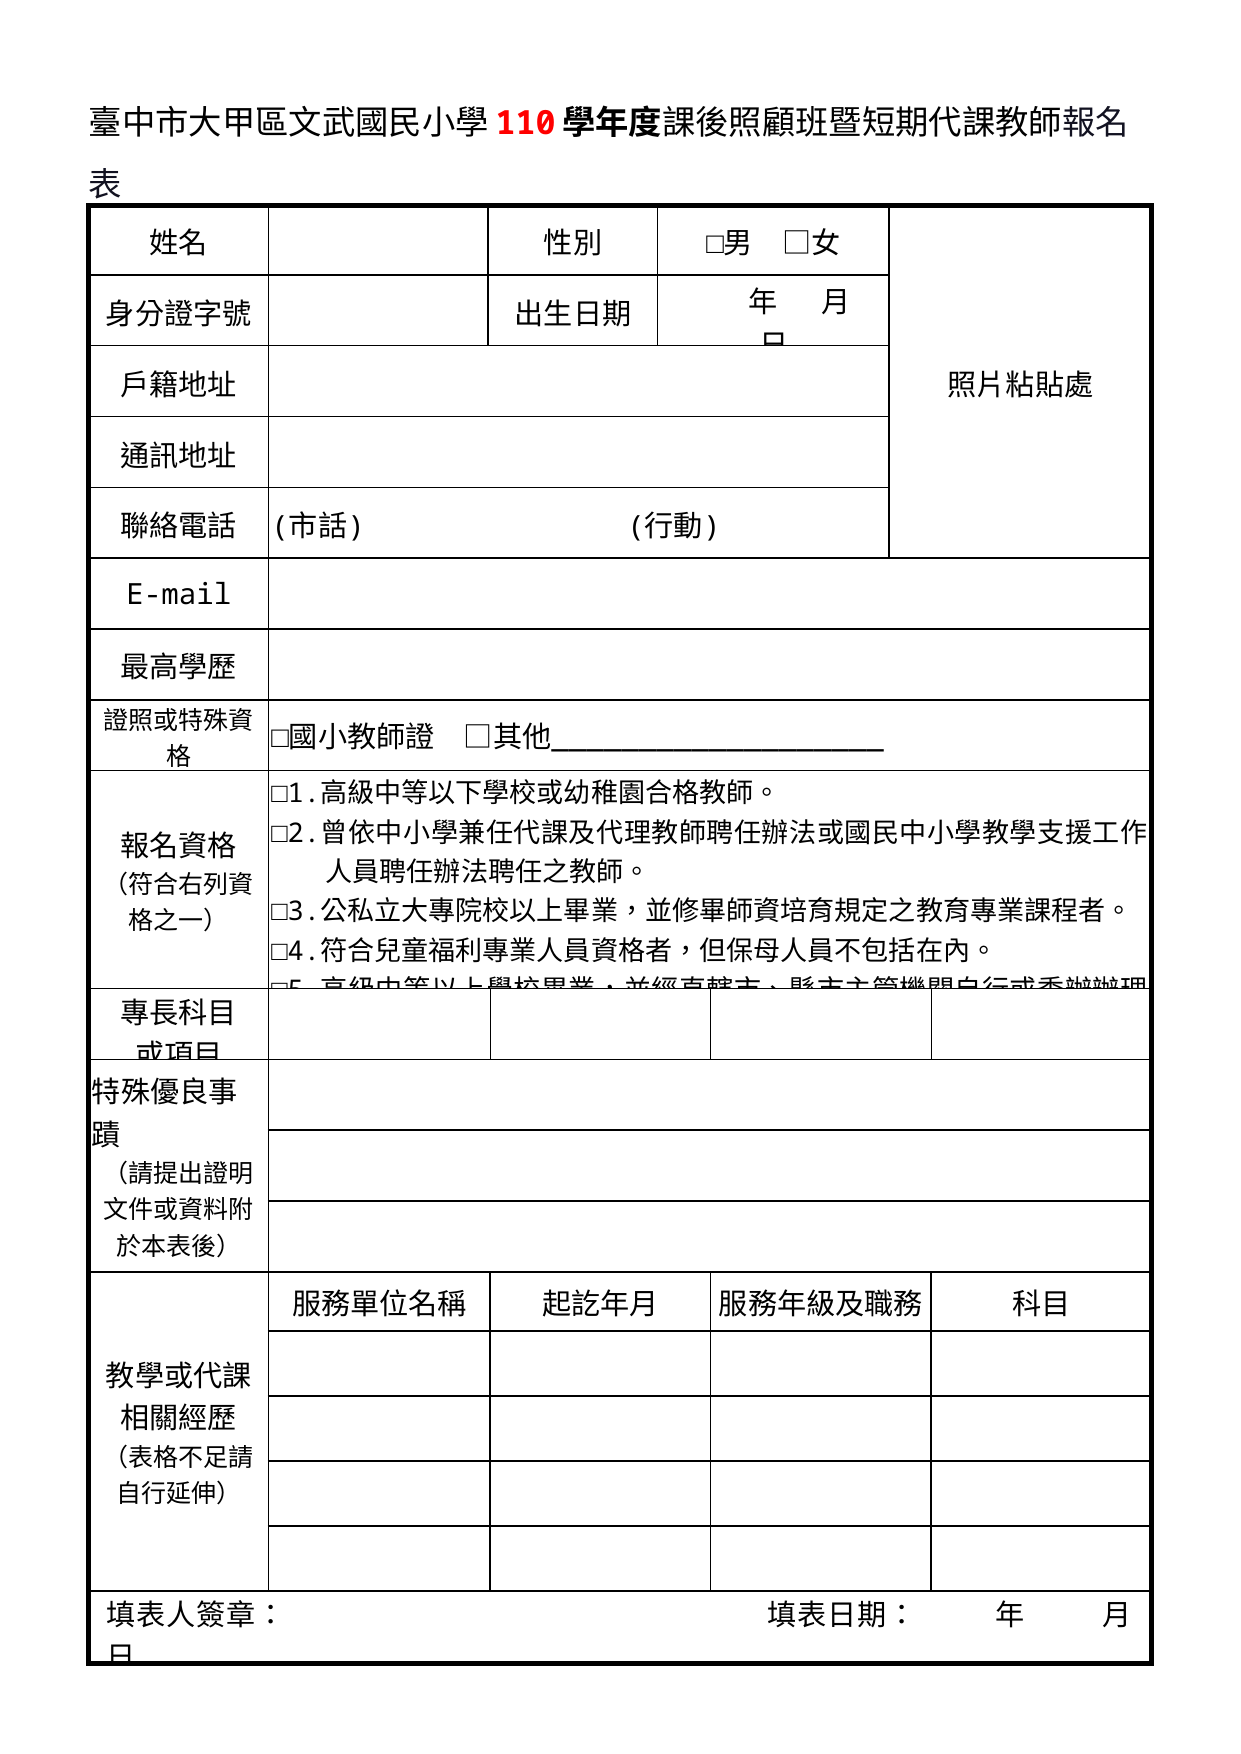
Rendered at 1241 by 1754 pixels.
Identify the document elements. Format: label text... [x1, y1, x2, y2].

table_cell E-mail [91, 559, 268, 628]
table_cell □1.高級中等以下學校或幼稚園合格教師。 □2.曾依中小學兼任代課及代理教師聘任辦法或國民中小學教學支援工作人員聘任辦法聘任之教師。 □3.公私立大專院校以上畢業，並修畢師資培育規定之教育專業課程者。 □4.符合兒童福利專業人員資格者，但保母人員不包括在內。 □5.高級中等以上學校畢業，並經直轄市、縣市主管機關自行或委辦辦理之一百八十小時專業課程訓練結訓者。 [269, 771, 1149, 988]
table_cell 最高學歷 [91, 630, 268, 699]
table_header 性別 [489, 208, 657, 274]
table_cell [711, 1397, 930, 1460]
table_header □男 □女 [658, 208, 888, 274]
table_cell [932, 989, 1149, 1058]
table_cell [932, 1397, 1149, 1460]
table_cell [269, 276, 487, 345]
table_cell 服務年級及職務 [711, 1273, 930, 1330]
table_cell □國小教師證 □其他___________________ [269, 701, 1149, 770]
table_cell [711, 989, 931, 1058]
table_cell [491, 1397, 710, 1460]
table_cell 出生日期 [489, 276, 657, 345]
table_cell 填表人簽章： 填表日期： 年 月 日 [91, 1592, 1149, 1661]
table_cell 科目 [932, 1273, 1149, 1330]
table_cell [269, 1527, 489, 1590]
table_cell [711, 1462, 930, 1525]
table_header 姓名 [91, 208, 268, 274]
table_cell [269, 559, 1149, 628]
table_cell 報名資格 （符合右列資格之一） [91, 771, 268, 988]
table_cell [269, 346, 888, 416]
table_cell [932, 1332, 1149, 1395]
table_header 照片粘貼處 [890, 208, 1149, 557]
table_cell [269, 417, 888, 486]
table_cell [932, 1462, 1149, 1525]
table_cell [932, 1527, 1149, 1590]
table_cell 通訊地址 [91, 417, 268, 486]
table_cell 年 月 日 [766, 335, 781, 343]
table_cell 證照或特殊資格 [91, 701, 268, 770]
table_cell [269, 1131, 1149, 1200]
table_cell 專長科目 或項目 [91, 989, 268, 1058]
table_cell [269, 1060, 1149, 1129]
table_cell [269, 1462, 489, 1525]
table_cell [711, 1332, 930, 1395]
table_cell [491, 1462, 710, 1525]
table_cell [269, 630, 1149, 699]
table_cell 聯絡電話 [91, 488, 268, 557]
table_cell 特殊優良事蹟 （請提出證明文件或資料附於本表後） [91, 1060, 268, 1271]
table_cell 教學或代課 相關經歷 （表格不足請自行延伸） [91, 1273, 268, 1590]
text 臺中市大甲區文武國民小學110學年度課後照顧班暨短期代課教師報名表 [89, 78, 1152, 203]
table_cell 戶籍地址 [91, 346, 268, 416]
table_cell (市話) (行動) [269, 488, 888, 557]
table_cell [491, 1527, 710, 1590]
table_cell 服務單位名稱 [269, 1273, 489, 1330]
table_cell [491, 1332, 710, 1395]
table_cell 年 月 日 [658, 276, 888, 345]
table_cell [491, 989, 710, 1058]
table_cell 起訖年月 [491, 1273, 710, 1330]
table_cell [269, 989, 490, 1058]
table_cell [269, 1332, 489, 1395]
table_cell [269, 1397, 489, 1460]
table_cell [269, 1202, 1149, 1271]
table_header [269, 208, 487, 274]
table_cell 身分證字號 [91, 276, 268, 345]
table_cell [711, 1527, 930, 1590]
